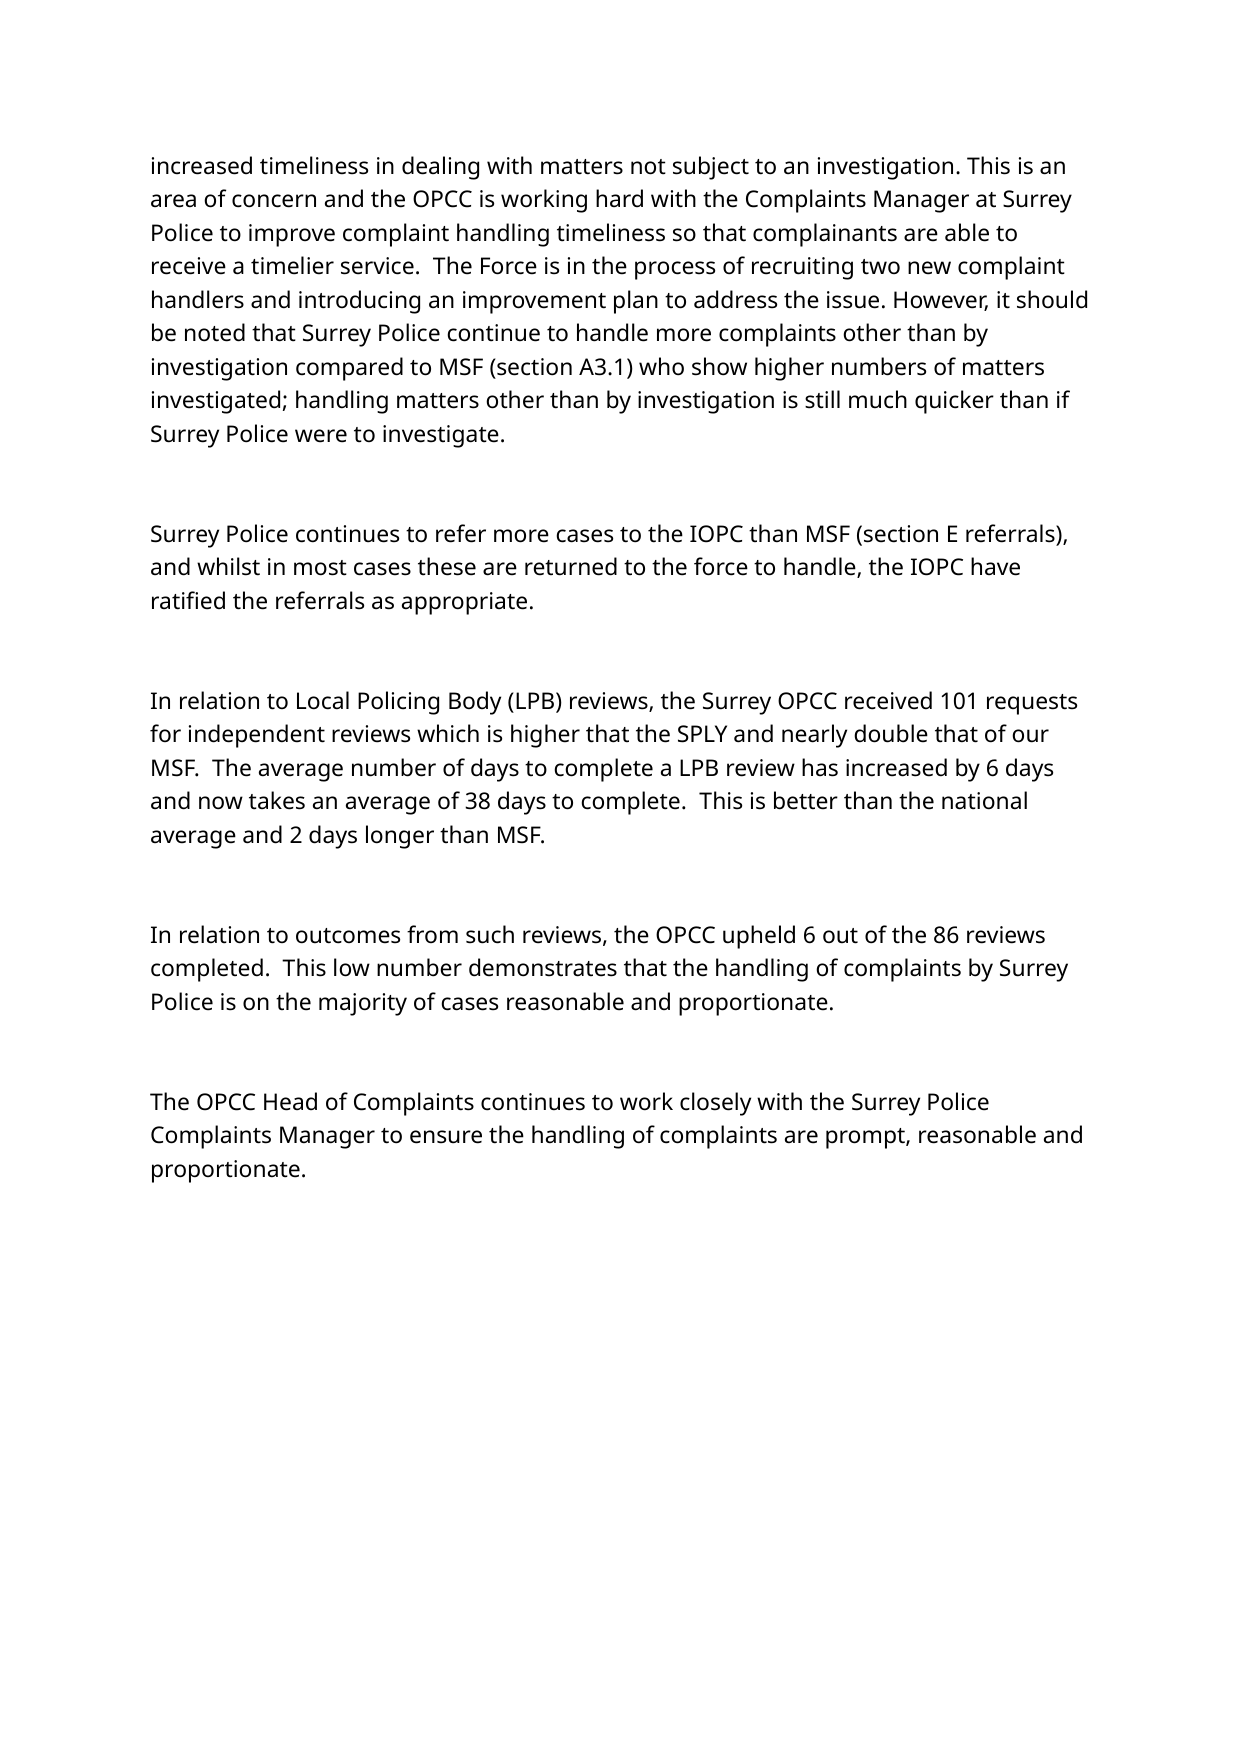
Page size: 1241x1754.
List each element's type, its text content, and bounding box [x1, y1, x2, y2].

text In relation to outcomes from such reviews, the OPCC upheld 6 out of the 86 reviews completed. This low number demonstrates that the handling of complaints by Surrey Police is on the majority of cases reasonable and proportionate. [150, 919, 1090, 1017]
text Surrey Police continues to refer more cases to the IOPC than MSF (section E referrals), and whilst in most cases these are returned to the force to handle, the IOPC have ratified the referrals as appropriate. [150, 518, 1090, 616]
text The OPCC Head of Complaints continues to work closely with the Surrey Police Complaints Manager to ensure the handling of complaints are prompt, reasonable and proportionate. [150, 1086, 1090, 1184]
text increased timeliness in dealing with matters not subject to an investigation. This is an area of concern and the OPCC is working hard with the Complaints Manager at Surrey Police to improve complaint handling timeliness so that complainants are able to receive a timelier service. The Force is in the process of recruiting two new complaint handlers and introducing an improvement plan to address the issue. However, it should be noted that Surrey Police continue to handle more complaints other than by investigation compared to MSF (section A3.1) who show higher numbers of matters investigated; handling matters other than by investigation is still much quicker than if Surrey Police were to investigate. [150, 150, 1090, 449]
text In relation to Local Policing Body (LPB) reviews, the Surrey OPCC received 101 requests for independent reviews which is higher that the SPLY and nearly double that of our MSF. The average number of days to complete a LPB review has increased by 6 days and now takes an average of 38 days to complete. This is better than the national average and 2 days longer than MSF. [150, 685, 1090, 850]
